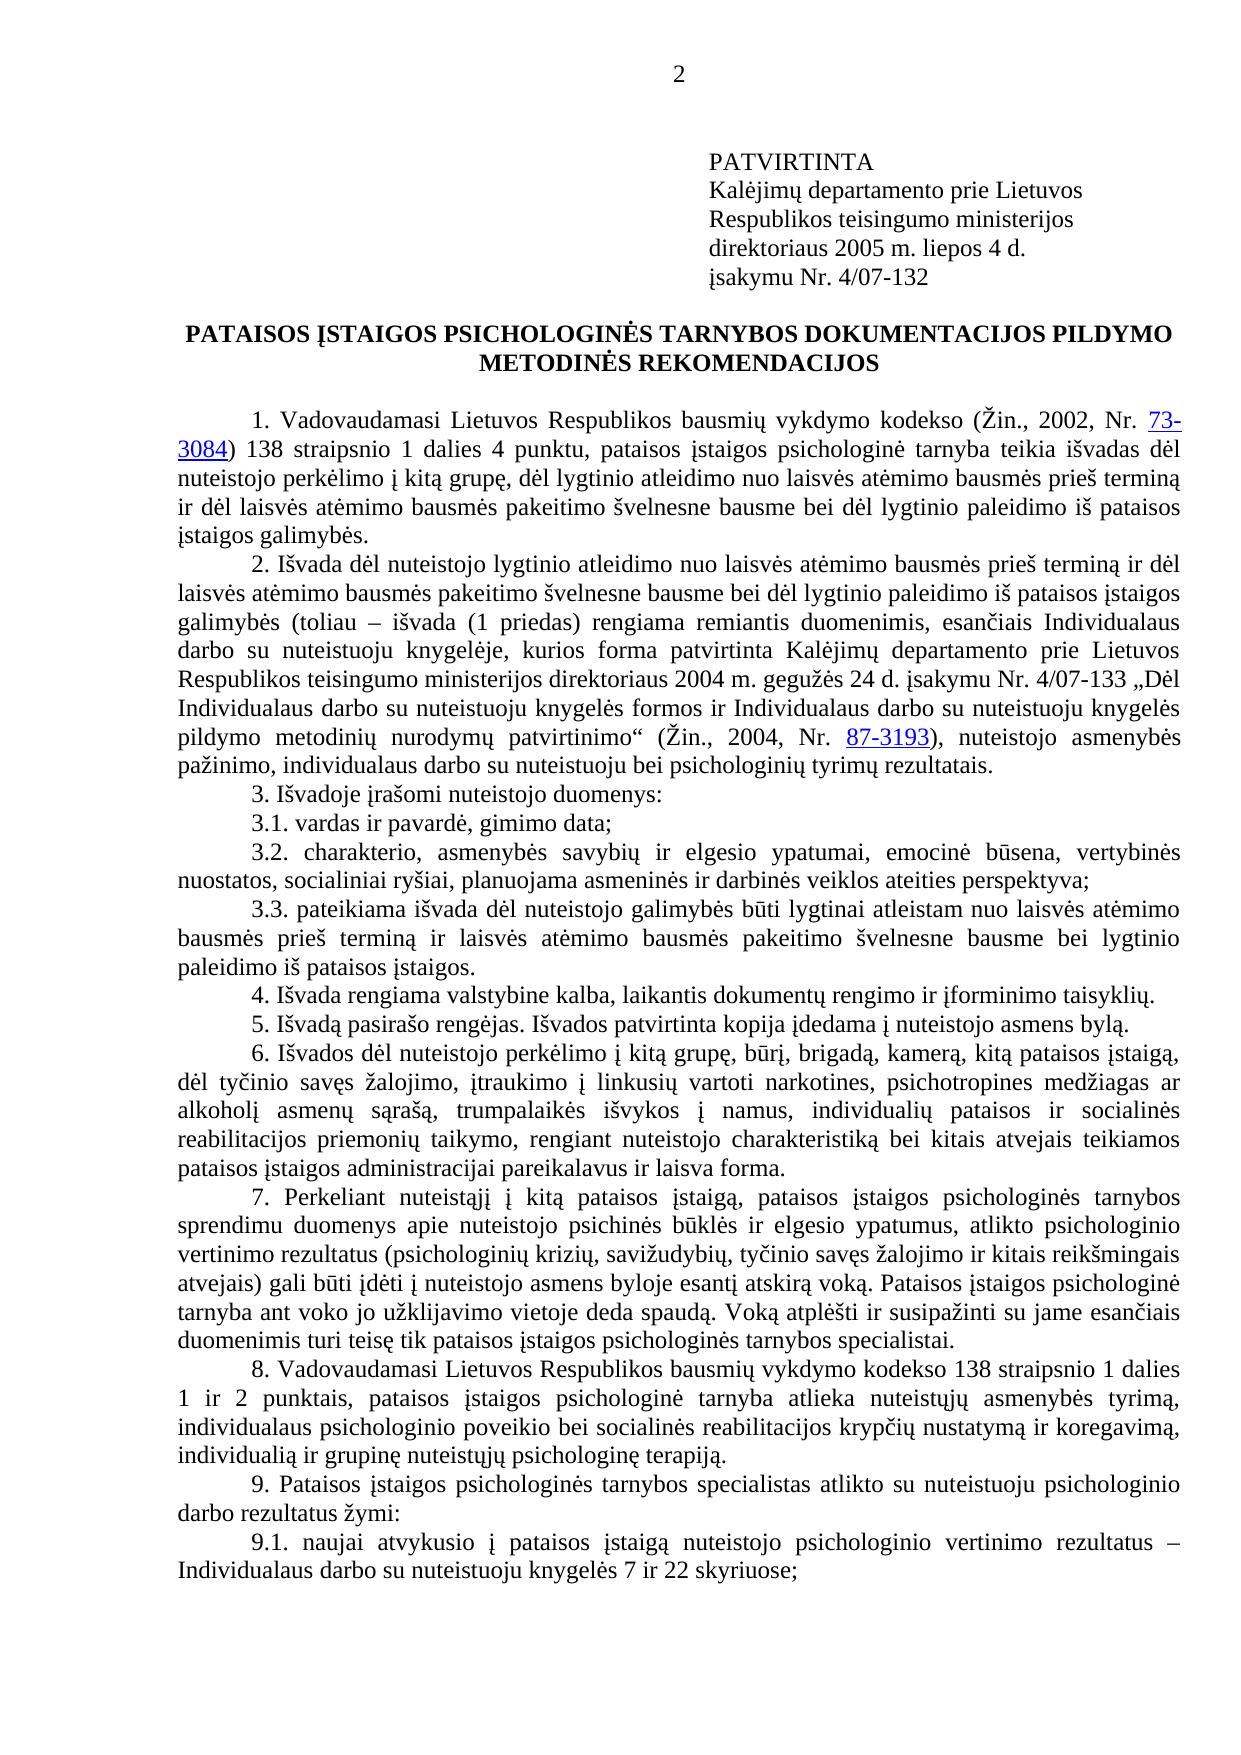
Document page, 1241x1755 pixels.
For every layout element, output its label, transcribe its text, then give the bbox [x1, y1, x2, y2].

text 9. Pataisos įstaigos psichologinės tarnybos specialistas atlikto su nuteistuoju psichologinio darbo rezultatus žymi: [177, 1469, 1181, 1527]
text 5. Išvadą pasirašo rengėjas. Išvados patvirtinta kopija įdedama į nuteistojo asmens bylą. [177, 1009, 1181, 1038]
text 4. Išvada rengiama valstybine kalba, laikantis dokumentų rengimo ir įforminimo taisyklių. [177, 981, 1181, 1009]
text įsakymu Nr. 4/07-132 [177, 262, 1181, 291]
text PATAISOS ĮSTAIGOS PSICHOLOGINĖS TARNYBOS DOKUMENTACIJOS PILDYMO METODINĖS REKOMENDACIJOS [177, 319, 1181, 377]
text 7. Perkeliant nuteistąjį į kitą pataisos įstaigą, pataisos įstaigos psichologinės tarnybos sprendimu duomenys apie nuteistojo psichinės būklės ir elgesio ypatumus, atlikto psichologinio vertinimo rezultatus (psichologinių krizių, savižudybių, tyčinio savęs žalojimo ir kitais reikšmingais atvejais) gali būti įdėti į nuteistojo asmens byloje esantį atskirą voką. Pataisos įstaigos psichologinė tarnyba ant voko jo užklijavimo vietoje deda spaudą. Voką atplėšti ir susipažinti su jame esančiais duomenimis turi teisę tik pataisos įstaigos psichologinės tarnybos specialistai. [177, 1182, 1181, 1354]
text direktoriaus 2005 m. liepos 4 d. [177, 233, 1181, 262]
text 3. Išvadoje įrašomi nuteistojo duomenys: [177, 779, 1181, 808]
text 3.1. vardas ir pavardė, gimimo data; [177, 808, 1181, 837]
text 3.3. pateikiama išvada dėl nuteistojo galimybės būti lygtinai atleistam nuo laisvės atėmimo bausmės prieš terminą ir laisvės atėmimo bausmės pakeitimo švelnesne bausme bei lygtinio paleidimo iš pataisos įstaigos. [177, 894, 1181, 981]
text 1. Vadovaudamasi Lietuvos Respublikos bausmių vykdymo kodekso (Žin., 2002, Nr. 73-3084) 138 straipsnio 1 dalies 4 punktu, pataisos įstaigos psichologinė tarnyba teikia išvadas dėl nuteistojo perkėlimo į kitą grupę, dėl lygtinio atleidimo nuo laisvės atėmimo bausmės prieš terminą ir dėl laisvės atėmimo bausmės pakeitimo švelnesne bausme bei dėl lygtinio paleidimo iš pataisos įstaigos galimybės. [177, 406, 1181, 549]
text 2. Išvada dėl nuteistojo lygtinio atleidimo nuo laisvės atėmimo bausmės prieš terminą ir dėl laisvės atėmimo bausmės pakeitimo švelnesne bausme bei dėl lygtinio paleidimo iš pataisos įstaigos galimybės (toliau – išvada (1 priedas) rengiama remiantis duomenimis, esančiais Individualaus darbo su nuteistuoju knygelėje, kurios forma patvirtinta Kalėjimų departamento prie Lietuvos Respublikos teisingumo ministerijos direktoriaus 2004 m. gegužės 24 d. įsakymu Nr. 4/07-133 „Dėl Individualaus darbo su nuteistuoju knygelės formos ir Individualaus darbo su nuteistuoju knygelės pildymo metodinių nurodymų patvirtinimo“ (Žin., 2004, Nr. 87-3193), nuteistojo asmenybės pažinimo, individualaus darbo su nuteistuoju bei psichologinių tyrimų rezultatais. [177, 549, 1181, 779]
text Kalėjimų departamento prie Lietuvos [177, 176, 1181, 204]
text Respublikos teisingumo ministerijos [177, 204, 1181, 233]
text 8. Vadovaudamasi Lietuvos Respublikos bausmių vykdymo kodekso 138 straipsnio 1 dalies 1 ir 2 punktais, pataisos įstaigos psichologinė tarnyba atlieka nuteistųjų asmenybės tyrimą, individualaus psichologinio poveikio bei socialinės reabilitacijos krypčių nustatymą ir koregavimą, individualią ir grupinę nuteistųjų psichologinę terapiją. [177, 1354, 1181, 1469]
text 3.2. charakterio, asmenybės savybių ir elgesio ypatumai, emocinė būsena, vertybinės nuostatos, socialiniai ryšiai, planuojama asmeninės ir darbinės veiklos ateities perspektyva; [177, 837, 1181, 894]
text 9.1. naujai atvykusio į pataisos įstaigą nuteistojo psichologinio vertinimo rezultatus – Individualaus darbo su nuteistuoju knygelės 7 ir 22 skyriuose; [177, 1527, 1181, 1584]
text PATVIRTINTA [177, 147, 1181, 176]
text 6. Išvados dėl nuteistojo perkėlimo į kitą grupę, būrį, brigadą, kamerą, kitą pataisos įstaigą, dėl tyčinio savęs žalojimo, įtraukimo į linkusių vartoti narkotines, psichotropines medžiagas ar alkoholį asmenų sąrašą, trumpalaikės išvykos į namus, individualių pataisos ir socialinės reabilitacijos priemonių taikymo, rengiant nuteistojo charakteristiką bei kitais atvejais teikiamos pataisos įstaigos administracijai pareikalavus ir laisva forma. [177, 1038, 1181, 1182]
